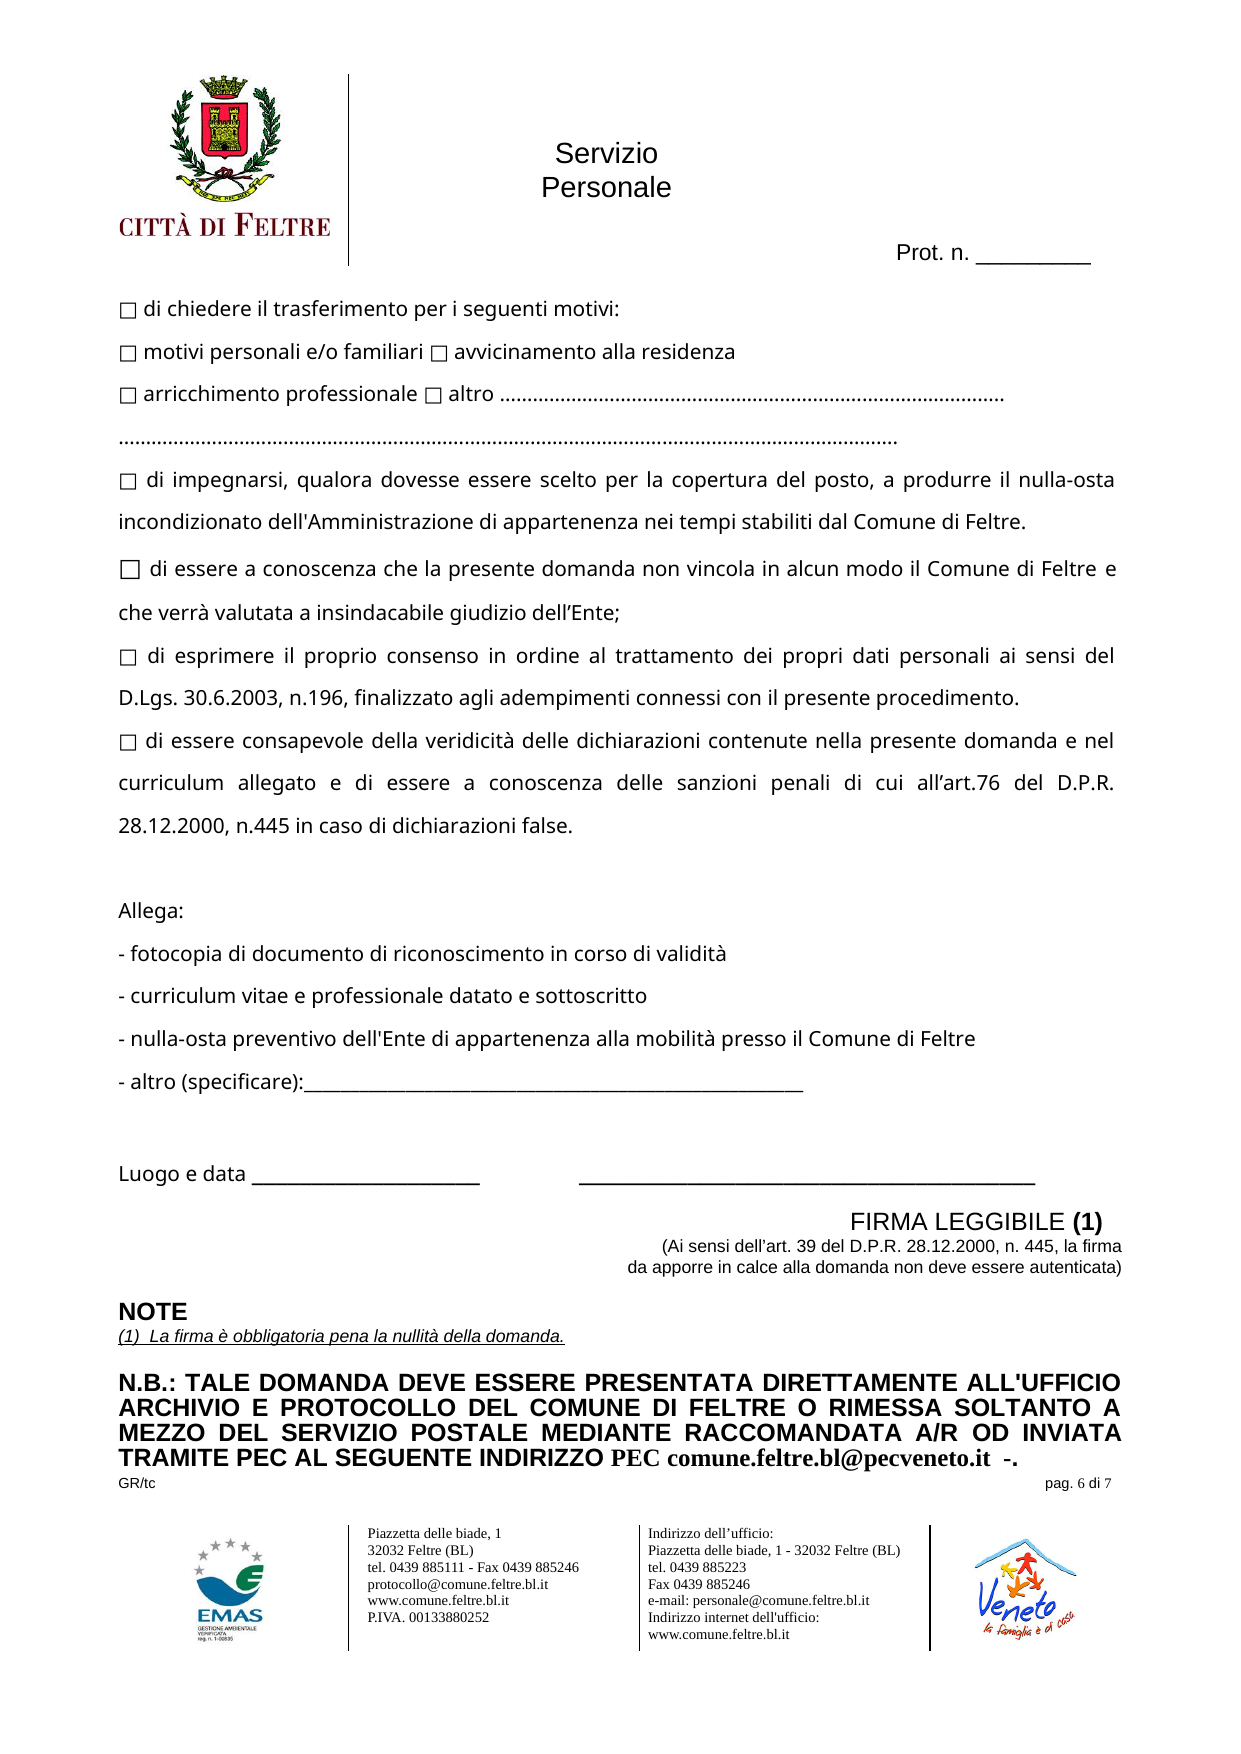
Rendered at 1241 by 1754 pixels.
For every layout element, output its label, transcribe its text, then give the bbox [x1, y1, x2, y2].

text □ di chiedere il trasferimento per i seguenti motivi: [118, 294, 1117, 323]
text ……………………………………………………………………………………………………………………………. [118, 422, 1117, 451]
text □ arricchimento professionale □ altro ……………………………………………………………………………….. [118, 379, 1117, 408]
text - curriculum vitae e professionale datato e sottoscritto [118, 982, 1122, 1010]
text □ di esprimere il proprio consenso in ordine al trattamento dei propri dati personali ai sensi del D.Lgs. 30.6.2003, n.196, finalizzato agli adempimenti connessi con il presente procedimento. [118, 641, 1117, 712]
picture [964, 1526, 1088, 1647]
text Luogo e data ___________________ ______________________________________ [118, 1152, 1122, 1189]
text Allega: [118, 896, 1117, 925]
text - altro (specificare):______________________________________________________ [118, 1067, 1122, 1095]
picture [119, 75, 330, 236]
text N.B.: TALE DOMANDA DEVE ESSERE PRESENTATA DIRETTAMENTE ALL'UFFICIO ARCHIVIO E PROTOCOLLO DEL COMUNE DI FELTRE O RIMESSA SOLTANTO A MEZZO DEL SERVIZIO POSTALE MEDIANTE RACCOMANDATA A/R OD INVIATA TRAMITE PEC AL SEGUENTE INDIRIZZO PEC comune.feltre.bl@pecveneto.it -. [118, 1371, 1122, 1471]
text □ di impegnarsi, qualora dovesse essere scelto per la copertura del posto, a produrre il nulla-osta incondizionato dell'Amministrazione di appartenenza nei tempi stabiliti dal Comune di Feltre. [118, 465, 1117, 536]
picture [175, 1526, 300, 1650]
text (1) La firma è obbligatoria pena la nullità della domanda. [118, 1326, 1122, 1346]
text - fotocopia di documento di riconoscimento in corso di validità [118, 939, 1122, 967]
text □ di essere a conoscenza che la presente domanda non vincola in alcun modo il Comune di Feltre e che verrà valutata a insindacabile giudizio dell’Ente; [118, 550, 1117, 627]
text FIRMA LEGGIBILE (1) [118, 1207, 1122, 1236]
text - nulla-osta preventivo dell'Ente di appartenenza alla mobilità presso il Comune di Feltre [118, 1024, 1122, 1053]
text NOTE [118, 1297, 1122, 1326]
text □ motivi personali e/o familiari □ avvicinamento alla residenza [118, 337, 1117, 365]
text (Ai sensi dell’art. 39 del D.P.R. 28.12.2000, n. 445, la firma [118, 1236, 1122, 1256]
text da apporre in calce alla domanda non deve essere autenticata) [118, 1256, 1122, 1277]
text □ di essere consapevole della veridicità delle dichiarazioni contenute nella presente domanda e nel curriculum allegato e di essere a conoscenza delle sanzioni penali di cui all’art.76 del D.P.R. 28.12.2000, n.445 in caso di dichiarazioni false. [118, 726, 1117, 839]
